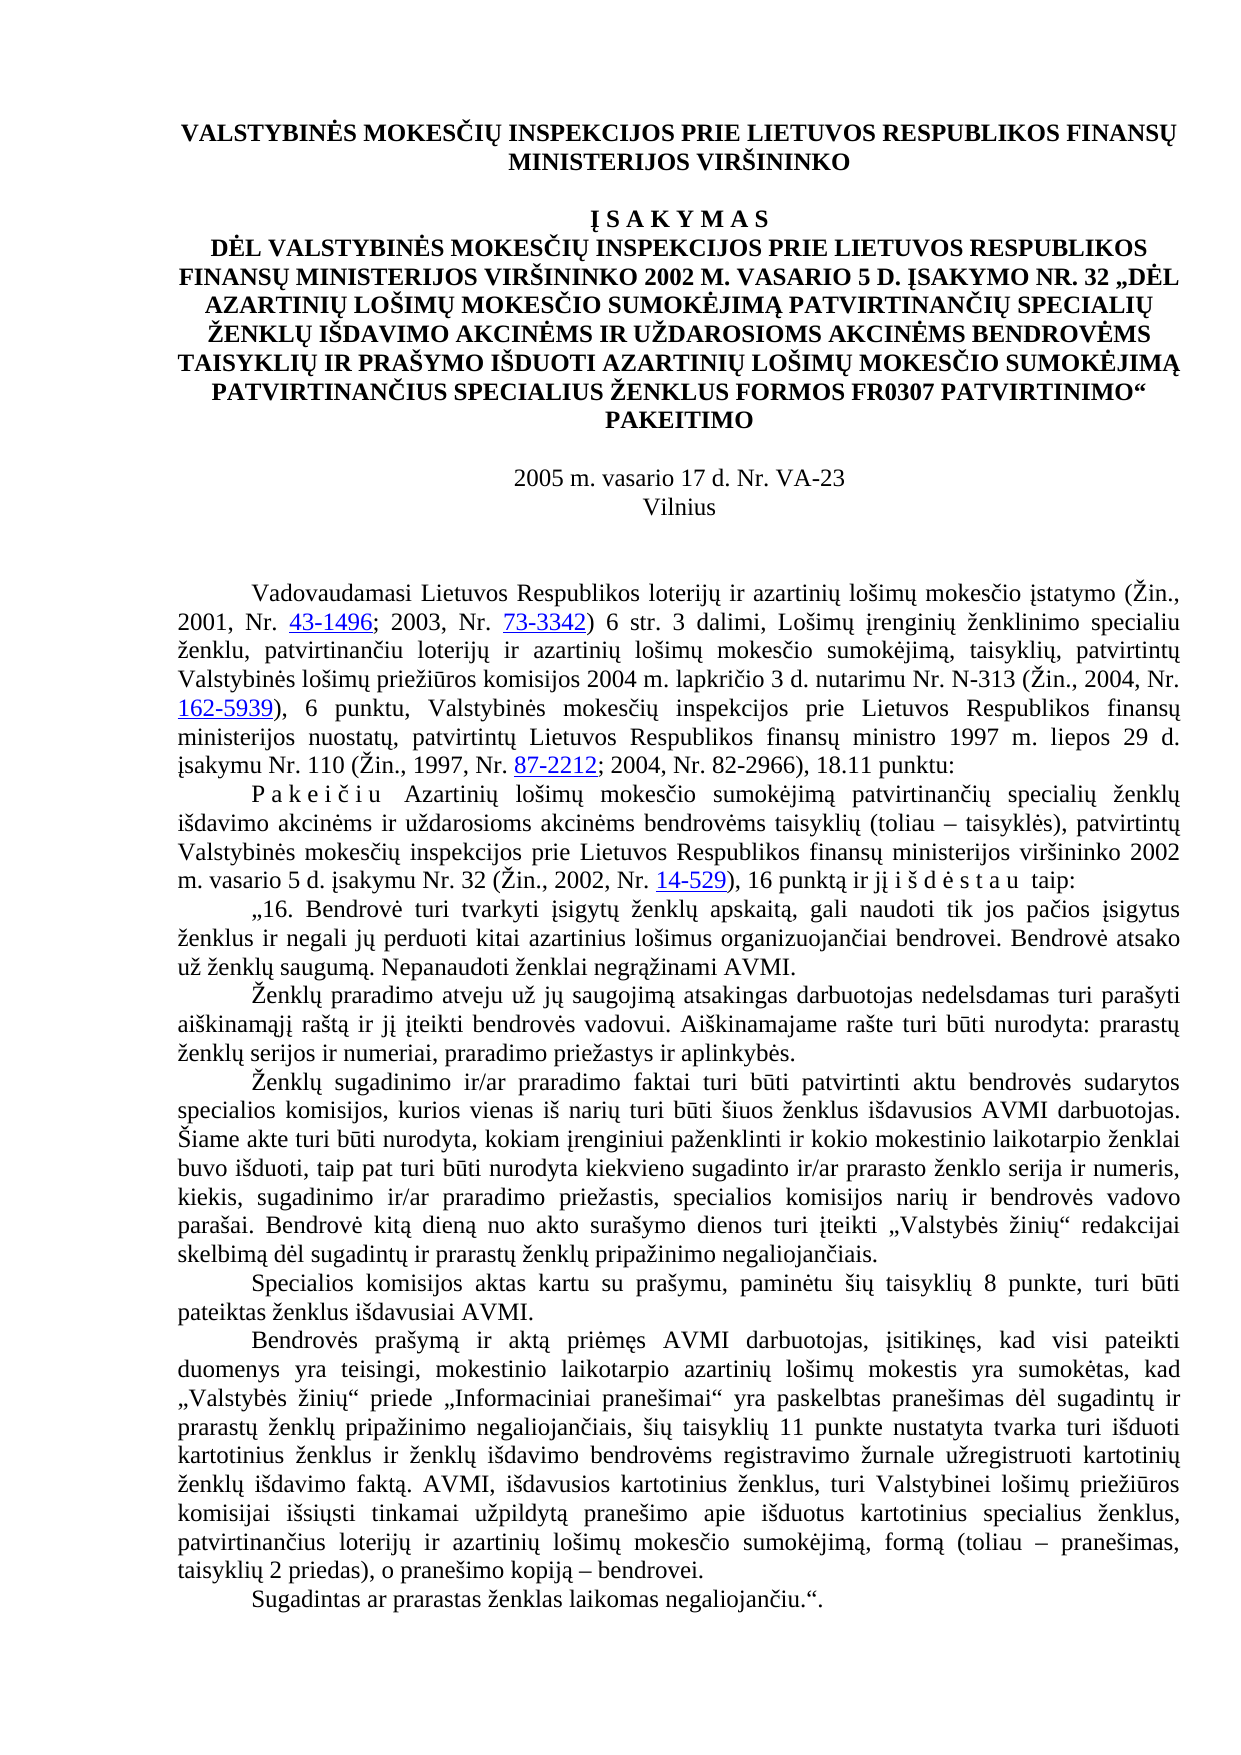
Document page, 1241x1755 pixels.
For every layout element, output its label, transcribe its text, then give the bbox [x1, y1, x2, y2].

text „16. Bendrovė turi tvarkyti įsigytų ženklų apskaitą, gali naudoti tik jos pačios įsigytus ženklus ir negali jų perduoti kitai azartinius lošimus organizuojančiai bendrovei. Bendrovė atsako už ženklų saugumą. Nepanaudoti ženklai negrąžinami AVMI. [177, 894, 1181, 981]
text Į S A K Y M A S [177, 204, 1181, 233]
text Vilnius [177, 492, 1181, 521]
text Specialios komisijos aktas kartu su prašymu, paminėtu šių taisyklių 8 punkte, turi būti pateiktas ženklus išdavusiai AVMI. [177, 1268, 1181, 1326]
text DĖL VALSTYBINĖS MOKESČIŲ INSPEKCIJOS PRIE LIETUVOS RESPUBLIKOS FINANSŲ MINISTERIJOS VIRŠININKO 2002 M. VASARIO 5 D. ĮSAKYMO NR. 32 „DĖL AZARTINIŲ LOŠIMŲ MOKESČIO SUMOKĖJIMĄ PATVIRTINANČIŲ SPECIALIŲ ŽENKLŲ IŠDAVIMO AKCINĖMS IR UŽDAROSIOMS AKCINĖMS BENDROVĖMS TAISYKLIŲ IR PRAŠYMO IŠDUOTI AZARTINIŲ LOŠIMŲ MOKESČIO SUMOKĖJIMĄ PATVIRTINANČIUS SPECIALIUS ŽENKLUS FORMOS FR0307 PATVIRTINIMO“ PAKEITIMO [177, 233, 1181, 434]
text Bendrovės prašymą ir aktą priėmęs AVMI darbuotojas, įsitikinęs, kad visi pateikti duomenys yra teisingi, mokestinio laikotarpio azartinių lošimų mokestis yra sumokėtas, kad „Valstybės žinių“ priede „Informaciniai pranešimai“ yra paskelbtas pranešimas dėl sugadintų ir prarastų ženklų pripažinimo negaliojančiais, šių taisyklių 11 punkte nustatyta tvarka turi išduoti kartotinius ženklus ir ženklų išdavimo bendrovėms registravimo žurnale užregistruoti kartotinių ženklų išdavimo faktą. AVMI, išdavusios kartotinius ženklus, turi Valstybinei lošimų priežiūros komisijai išsiųsti tinkamai užpildytą pranešimo apie išduotus kartotinius specialius ženklus, patvirtinančius loterijų ir azartinių lošimų mokesčio sumokėjimą, formą (toliau – pranešimas, taisyklių 2 priedas), o pranešimo kopiją – bendrovei. [177, 1326, 1181, 1584]
text Ženklų sugadinimo ir/ar praradimo faktai turi būti patvirtinti aktu bendrovės sudarytos specialios komisijos, kurios vienas iš narių turi būti šiuos ženklus išdavusios AVMI darbuotojas. Šiame akte turi būti nurodyta, kokiam įrenginiui paženklinti ir kokio mokestinio laikotarpio ženklai buvo išduoti, taip pat turi būti nurodyta kiekvieno sugadinto ir/ar prarasto ženklo serija ir numeris, kiekis, sugadinimo ir/ar praradimo priežastis, specialios komisijos narių ir bendrovės vadovo parašai. Bendrovė kitą dieną nuo akto surašymo dienos turi įteikti „Valstybės žinių“ redakcijai skelbimą dėl sugadintų ir prarastų ženklų pripažinimo negaliojančiais. [177, 1067, 1181, 1268]
text VALSTYBINĖS MOKESČIŲ INSPEKCIJOS PRIE LIETUVOS RESPUBLIKOS FINANSŲ MINISTERIJOS VIRŠININKO [177, 118, 1181, 176]
text Pakeičiu Azartinių lošimų mokesčio sumokėjimą patvirtinančių specialių ženklų išdavimo akcinėms ir uždarosioms akcinėms bendrovėms taisyklių (toliau – taisyklės), patvirtintų Valstybinės mokesčių inspekcijos prie Lietuvos Respublikos finansų ministerijos viršininko 2002 m. vasario 5 d. įsakymu Nr. 32 (Žin., 2002, Nr. 14-529), 16 punktą ir jį išdėstau taip: [177, 779, 1181, 894]
text 2005 m. vasario 17 d. Nr. VA-23 [177, 463, 1181, 492]
text Sugadintas ar prarastas ženklas laikomas negaliojančiu.“. [177, 1584, 1181, 1613]
text Vadovaudamasi Lietuvos Respublikos loterijų ir azartinių lošimų mokesčio įstatymo (Žin., 2001, Nr. 43-1496; 2003, Nr. 73-3342) 6 str. 3 dalimi, Lošimų įrenginių ženklinimo specialiu ženklu, patvirtinančiu loterijų ir azartinių lošimų mokesčio sumokėjimą, taisyklių, patvirtintų Valstybinės lošimų priežiūros komisijos 2004 m. lapkričio 3 d. nutarimu Nr. N-313 (Žin., 2004, Nr. 162-5939), 6 punktu, Valstybinės mokesčių inspekcijos prie Lietuvos Respublikos finansų ministerijos nuostatų, patvirtintų Lietuvos Respublikos finansų ministro 1997 m. liepos 29 d. įsakymu Nr. 110 (Žin., 1997, Nr. 87-2212; 2004, Nr. 82-2966), 18.11 punktu: [177, 578, 1181, 779]
text Ženklų praradimo atveju už jų saugojimą atsakingas darbuotojas nedelsdamas turi parašyti aiškinamąjį raštą ir jį įteikti bendrovės vadovui. Aiškinamajame rašte turi būti nurodyta: prarastų ženklų serijos ir numeriai, praradimo priežastys ir aplinkybės. [177, 981, 1181, 1067]
